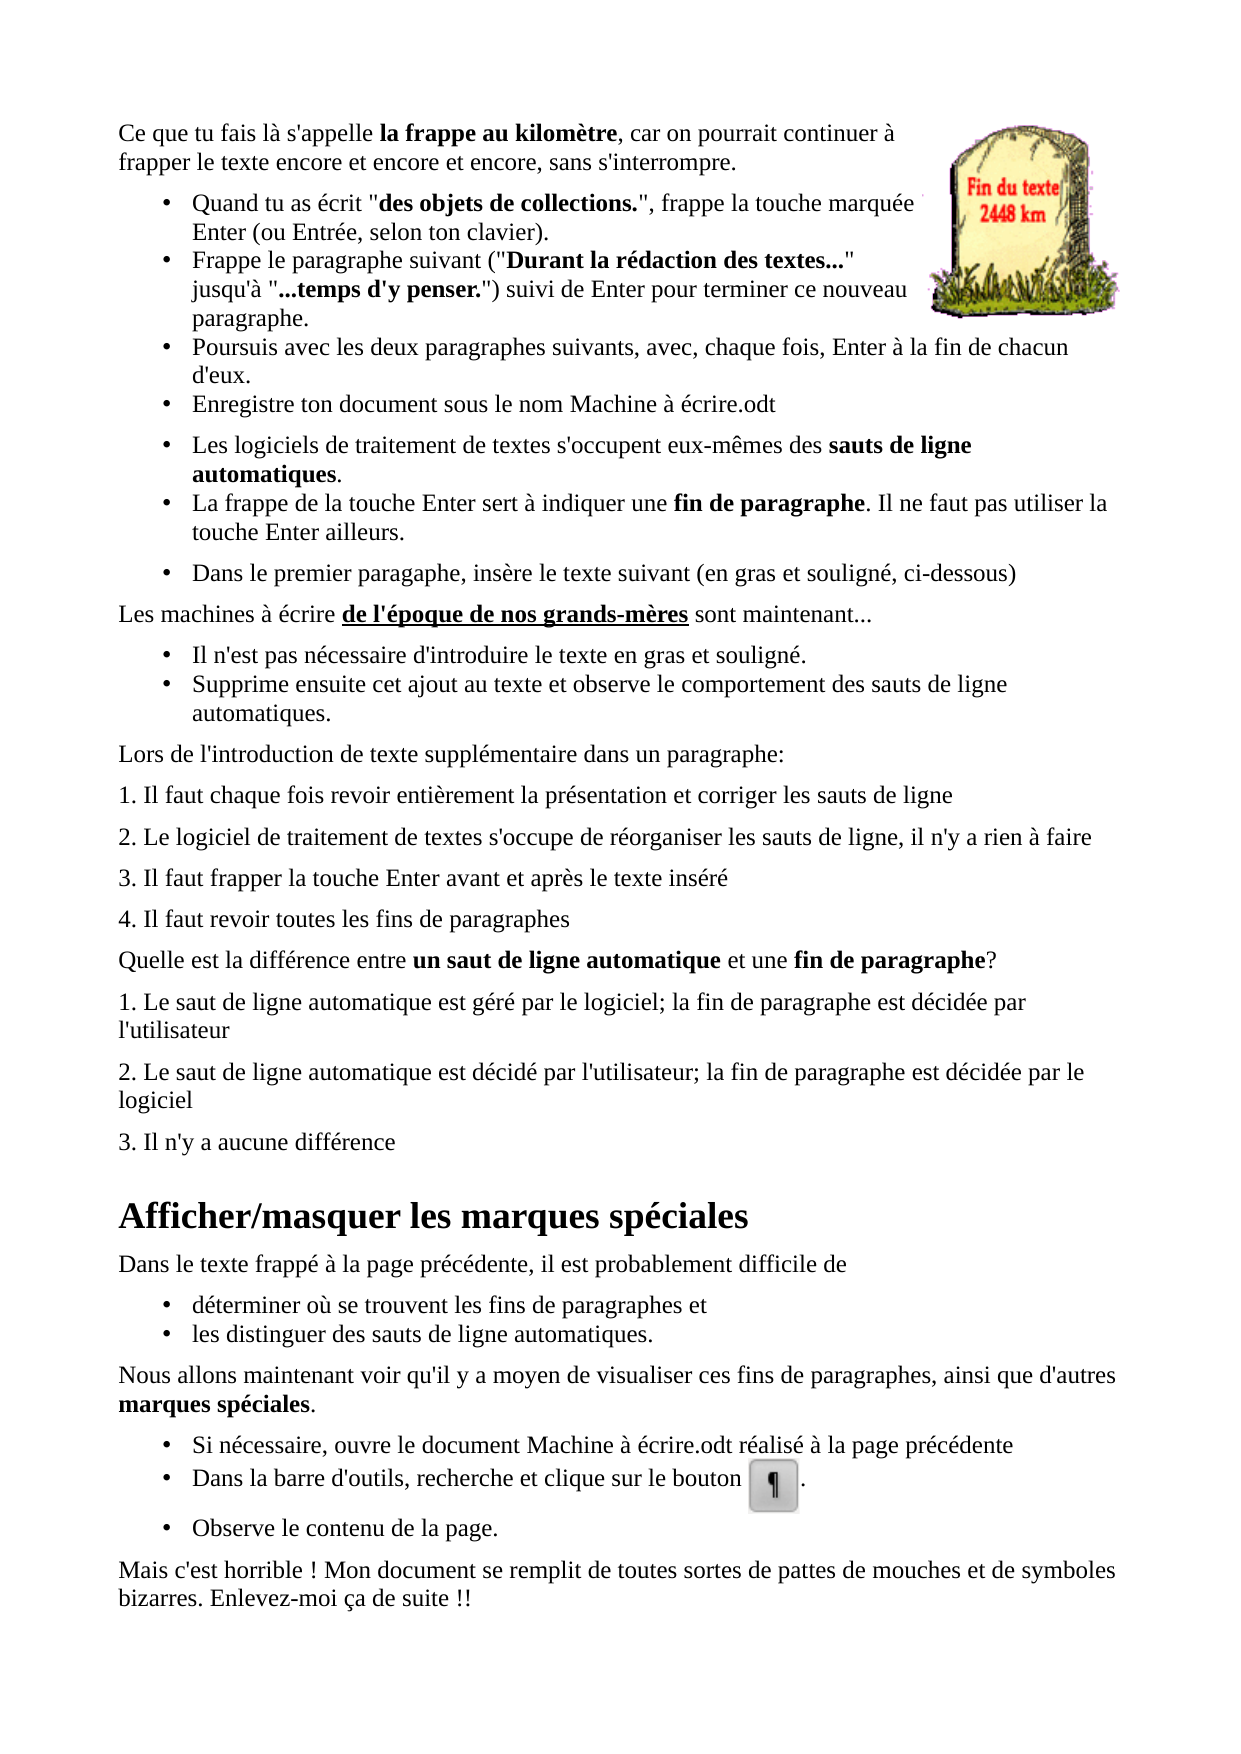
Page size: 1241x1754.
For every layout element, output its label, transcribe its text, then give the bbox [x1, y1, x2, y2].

list les distinguer des sauts de ligne automatiques. [162, 1319, 1122, 1347]
subtitle Afficher/masquer les marques spéciales [118, 1193, 1122, 1236]
text 1. Il faut chaque fois revoir entièrement la présentation et corriger les sauts de ligne [118, 781, 1122, 809]
text 3. Il n'y a aucune différence [118, 1127, 1122, 1156]
list Dans la barre d'outils, recherche et clique sur le bouton . [162, 1459, 748, 1513]
text Mais c'est horrible ! Mon document se remplit de toutes sortes de pattes de mouches et de symboles bizarres. Enlevez-moi ça de suite !! [118, 1555, 1122, 1612]
picture [922, 118, 1123, 328]
text 4. Il faut revoir toutes les fins de paragraphes [118, 904, 1122, 933]
list La frappe de la touche Enter sert à indiquer une fin de paragraphe. Il ne faut pas utiliser la touche Enter ailleurs. [162, 488, 1122, 546]
list déterminer où se trouvent les fins de paragraphes et [162, 1290, 1122, 1319]
list Poursuis avec les deux paragraphes suivants, avec, chaque fois, Enter à la fin de chacun d'eux. [162, 332, 1122, 389]
text Lors de l'introduction de texte supplémentaire dans un paragraphe: [118, 739, 1122, 768]
text 2. Le logiciel de traitement de textes s'occupe de réorganiser les sauts de ligne, il n'y a rien à faire [118, 822, 1122, 851]
text Quelle est la différence entre un saut de ligne automatique et une fin de paragraphe? [118, 946, 1122, 974]
list Enregistre ton document sous le nom Machine à écrire.odt [162, 389, 1122, 418]
list Observe le contenu de la page. [162, 1513, 1122, 1542]
text 2. Le saut de ligne automatique est décidé par l'utilisateur; la fin de paragraphe est décidée par le logiciel [118, 1057, 1122, 1114]
list Les logiciels de traitement de textes s'occupent eux-mêmes des sauts de ligne automatiques. [162, 431, 1122, 488]
text Ce que tu fais là s'appelle la frappe au kilomètre, car on pourrait continuer à frapper le texte encore et encore et encore, sans s'interrompre. [118, 118, 922, 176]
list Dans la barre d'outils, recherche et clique sur le bouton . [800, 1459, 1122, 1513]
picture [748, 1458, 800, 1514]
list Supprime ensuite cet ajout au texte et observe le comportement des sauts de ligne automatiques. [162, 669, 1122, 727]
text Nous allons maintenant voir qu'il y a moyen de visualiser ces fins de paragraphes, ainsi que d'autres marques spéciales. [118, 1360, 1122, 1417]
list Il n'est pas nécessaire d'introduire le texte en gras et souligné. [162, 641, 1122, 669]
list Frappe le paragraphe suivant ("Durant la rédaction des textes..." jusqu'à "...temps d'y penser.") suivi de Enter pour terminer ce nouveau paragraphe. [162, 246, 1122, 332]
text Les machines à écrire de l'époque de nos grands-mères sont maintenant... [118, 599, 1122, 628]
list Dans le premier paragaphe, insère le texte suivant (en gras et souligné, ci-dessous) [162, 558, 1122, 587]
text 3. Il faut frapper la touche Enter avant et après le texte inséré [118, 863, 1122, 892]
text Dans le texte frappé à la page précédente, il est probablement difficile de [118, 1249, 1122, 1277]
list Quand tu as écrit "des objets de collections.", frappe la touche marquée Enter (ou Entrée, selon ton clavier). [162, 188, 922, 246]
list Si nécessaire, ouvre le document Machine à écrire.odt réalisé à la page précédente [162, 1430, 1122, 1459]
text 1. Le saut de ligne automatique est géré par le logiciel; la fin de paragraphe est décidée par l'utilisateur [118, 987, 1122, 1044]
